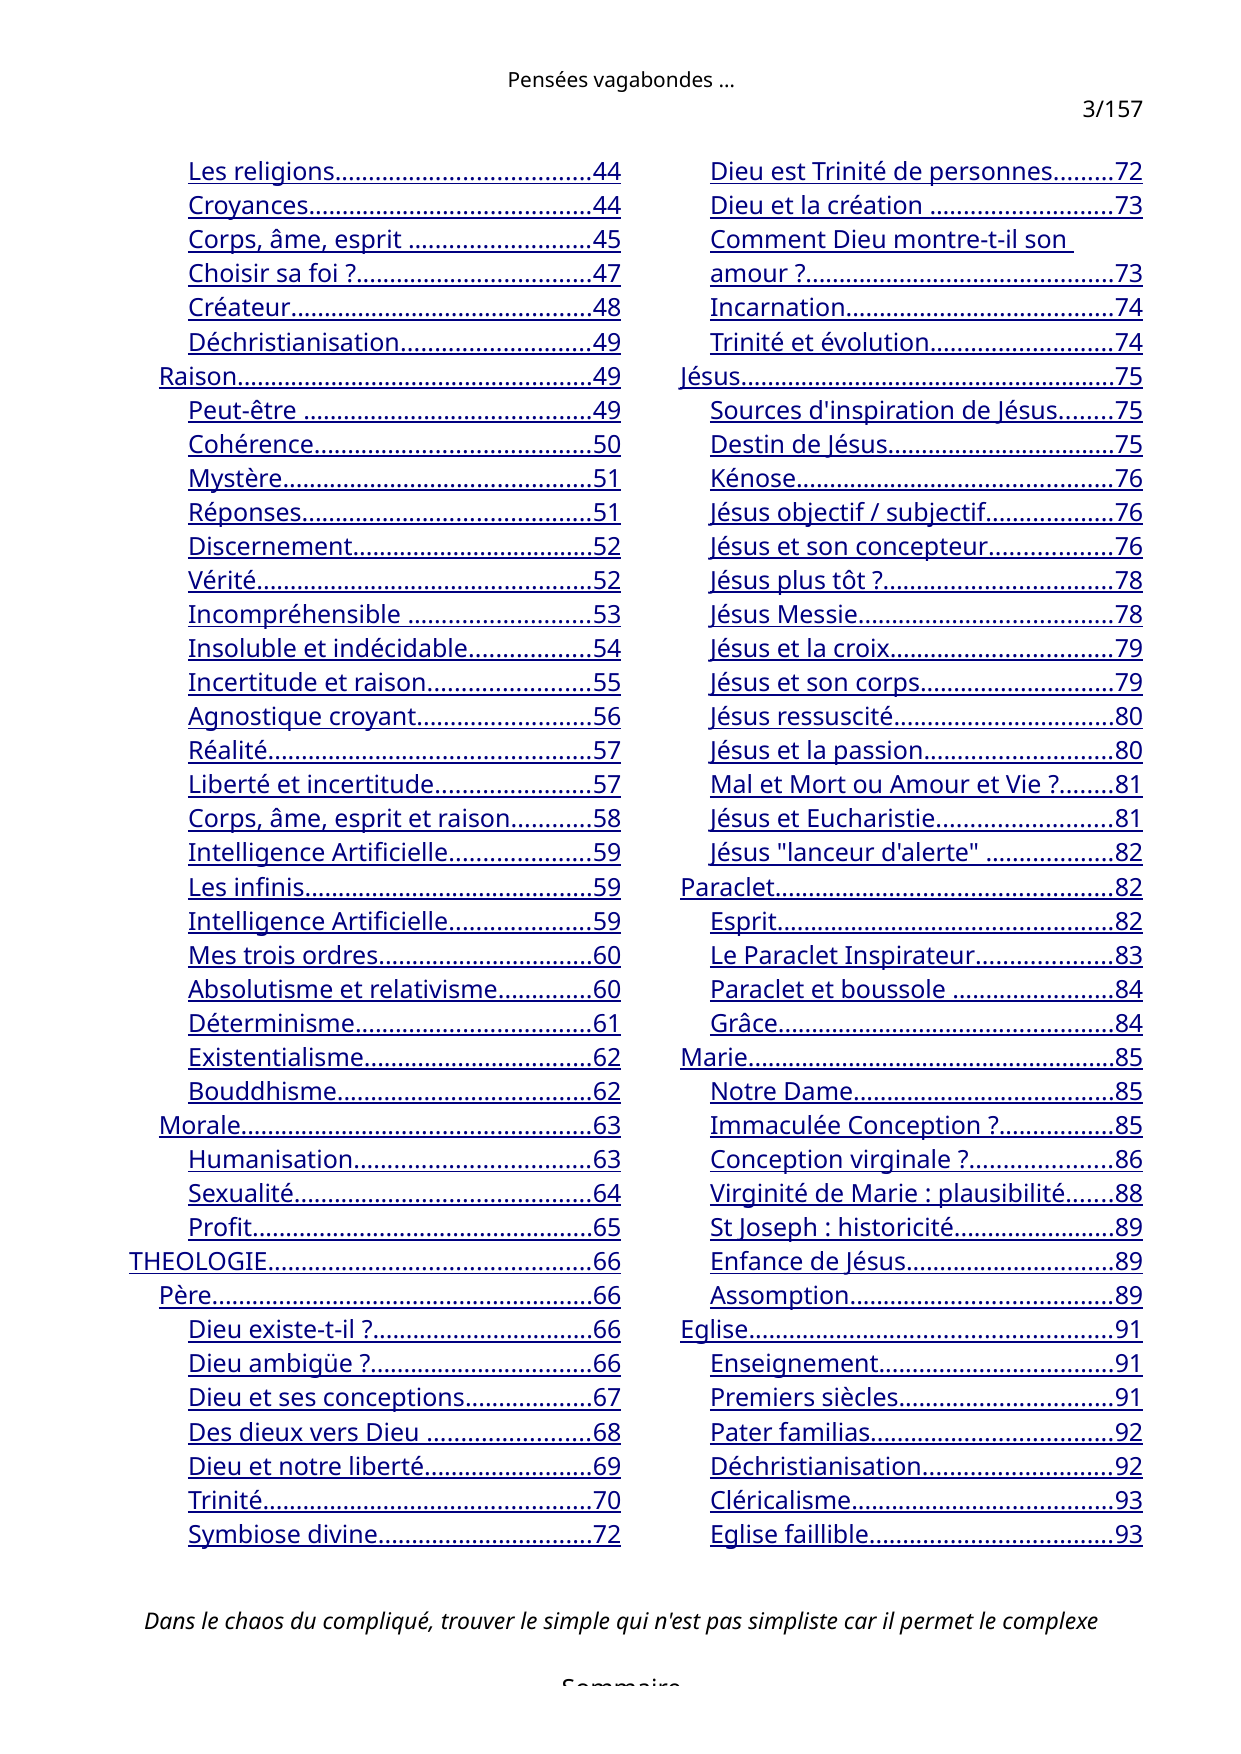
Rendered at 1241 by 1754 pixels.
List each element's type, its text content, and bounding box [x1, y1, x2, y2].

text [710, 1172, 1143, 1176]
text Conception virginale ? 86 [710, 1142, 1143, 1171]
text Des dieux vers Dieu 68 [188, 1414, 621, 1443]
text Eglise 91 [680, 1312, 1143, 1341]
text Mes trois ordres 60 [188, 937, 621, 966]
text Destin de Jésus 75 [710, 426, 1143, 455]
text Jésus objectif / subjectif 76 [710, 494, 1143, 523]
text [158, 1137, 621, 1142]
text [188, 1172, 621, 1176]
text Comment Dieu montre-t-il son amour ? 73 [710, 222, 1143, 285]
text Grâce 84 [710, 1005, 1143, 1034]
text [710, 559, 1143, 563]
text Cohérence 50 [188, 426, 621, 455]
text Incertitude et raison 55 [188, 665, 621, 694]
text Corps, âme, esprit … 45 [188, 222, 621, 251]
text Morale 63 [158, 1108, 621, 1136]
text Profit 65 [188, 1210, 621, 1239]
text Jésus et la croix 79 [710, 631, 1143, 659]
text THEOLOGIE 66 [129, 1244, 621, 1273]
text Insoluble et indécidable 54 [188, 631, 621, 659]
text Vérité 52 [188, 563, 621, 591]
text Peut-être … 49 [188, 392, 621, 421]
text Jésus et son corps 79 [710, 665, 1143, 694]
text Mystère 51 [188, 460, 621, 489]
text [188, 661, 621, 665]
text Déchristianisation 49 [188, 324, 621, 353]
text Déchristianisation 92 [710, 1448, 1143, 1477]
text [188, 593, 621, 597]
text [710, 1138, 1143, 1142]
text Bouddhisme 62 [188, 1073, 621, 1102]
text St Joseph : historicité 89 [710, 1210, 1143, 1239]
text [158, 1308, 621, 1312]
text Jésus et Eucharistie 81 [710, 801, 1143, 830]
text Sexualité 64 [188, 1176, 621, 1204]
text Choisir sa foi ? 47 [188, 256, 621, 285]
text Dieu ambigüe ? 66 [188, 1346, 621, 1375]
text [710, 1206, 1143, 1210]
text Marie 85 [680, 1039, 1143, 1068]
text [710, 729, 1143, 733]
text Réponses 51 [188, 494, 621, 523]
text Dieu et notre liberté 69 [188, 1448, 621, 1477]
text Croyances 44 [188, 188, 621, 217]
text Jésus Messie 78 [710, 597, 1143, 626]
text Dieu et la création … 73 [710, 188, 1143, 217]
text Jésus plus tôt ? 78 [710, 563, 1143, 591]
text Esprit 82 [710, 903, 1143, 932]
text Les infinis 59 [188, 869, 621, 898]
text Mal et Mort ou Amour et Vie ? 81 [710, 767, 1143, 796]
text Créateur 48 [188, 290, 621, 319]
text Raison 49 [158, 358, 621, 387]
text Premiers siècles 91 [710, 1380, 1143, 1409]
text Humanisation 63 [188, 1142, 621, 1171]
text Trinité 70 [188, 1482, 621, 1511]
text [188, 729, 621, 733]
text Enseignement 91 [710, 1346, 1143, 1375]
text Kénose 76 [710, 460, 1143, 489]
text Jésus 75 [680, 358, 1143, 387]
text Dieu est Trinité de personnes 72 [710, 154, 1143, 183]
text [710, 184, 1143, 188]
text Notre Dame 85 [710, 1073, 1143, 1102]
text Intelligence Artificielle 59 [188, 835, 621, 864]
text [188, 627, 621, 631]
text [710, 661, 1143, 665]
text Symbiose divine 72 [188, 1516, 621, 1545]
text Enfance de Jésus 89 [710, 1244, 1143, 1273]
text [188, 1104, 621, 1108]
text [710, 593, 1143, 597]
text Trinité et évolution 74 [710, 324, 1143, 353]
text Absolutisme et relativisme 60 [188, 971, 621, 1000]
text [158, 388, 621, 392]
text [188, 559, 621, 563]
text Dieu existe-t-il ? 66 [188, 1312, 621, 1341]
text Dieu et ses conceptions 67 [188, 1380, 621, 1409]
text Jésus et la passion 80 [710, 733, 1143, 762]
text Père 66 [158, 1278, 621, 1307]
text Virginité de Marie : plausibilité. 88 [710, 1176, 1143, 1204]
text Corps, âme, esprit et raison 58 [188, 801, 621, 830]
text Pater familias 92 [710, 1414, 1143, 1443]
text Incarnation 74 [710, 290, 1143, 319]
text Incompréhensible … 53 [188, 597, 621, 626]
text Paraclet et boussole … 84 [710, 971, 1143, 1000]
text Eglise faillible 93 [710, 1516, 1143, 1545]
text [188, 184, 621, 188]
text Jésus "lanceur d'alerte" … 82 [710, 835, 1143, 864]
text Les religions 44 [188, 154, 621, 183]
text Existentialisme 62 [188, 1039, 621, 1068]
text Cléricalisme 93 [710, 1482, 1143, 1511]
text Sources d'inspiration de Jésus 75 [710, 392, 1143, 421]
text [129, 1274, 621, 1278]
text Le Paraclet Inspirateur 83 [710, 937, 1143, 966]
text [710, 627, 1143, 631]
text Discernement 52 [188, 528, 621, 557]
text Jésus ressuscité 80 [710, 699, 1143, 728]
text Paraclet 82 [680, 869, 1143, 898]
text Liberté et incertitude 57 [188, 767, 621, 796]
text Assomption 89 [710, 1278, 1143, 1307]
text Intelligence Artificielle 59 [188, 903, 621, 932]
text Jésus et son concepteur 76 [710, 528, 1143, 557]
text [710, 1104, 1143, 1108]
text Immaculée Conception ? 85 [710, 1108, 1143, 1136]
text Déterminisme 61 [188, 1005, 621, 1034]
text [710, 1274, 1143, 1278]
text Agnostique croyant 56 [188, 699, 621, 728]
text Réalité 57 [188, 733, 621, 762]
text [188, 1206, 621, 1210]
